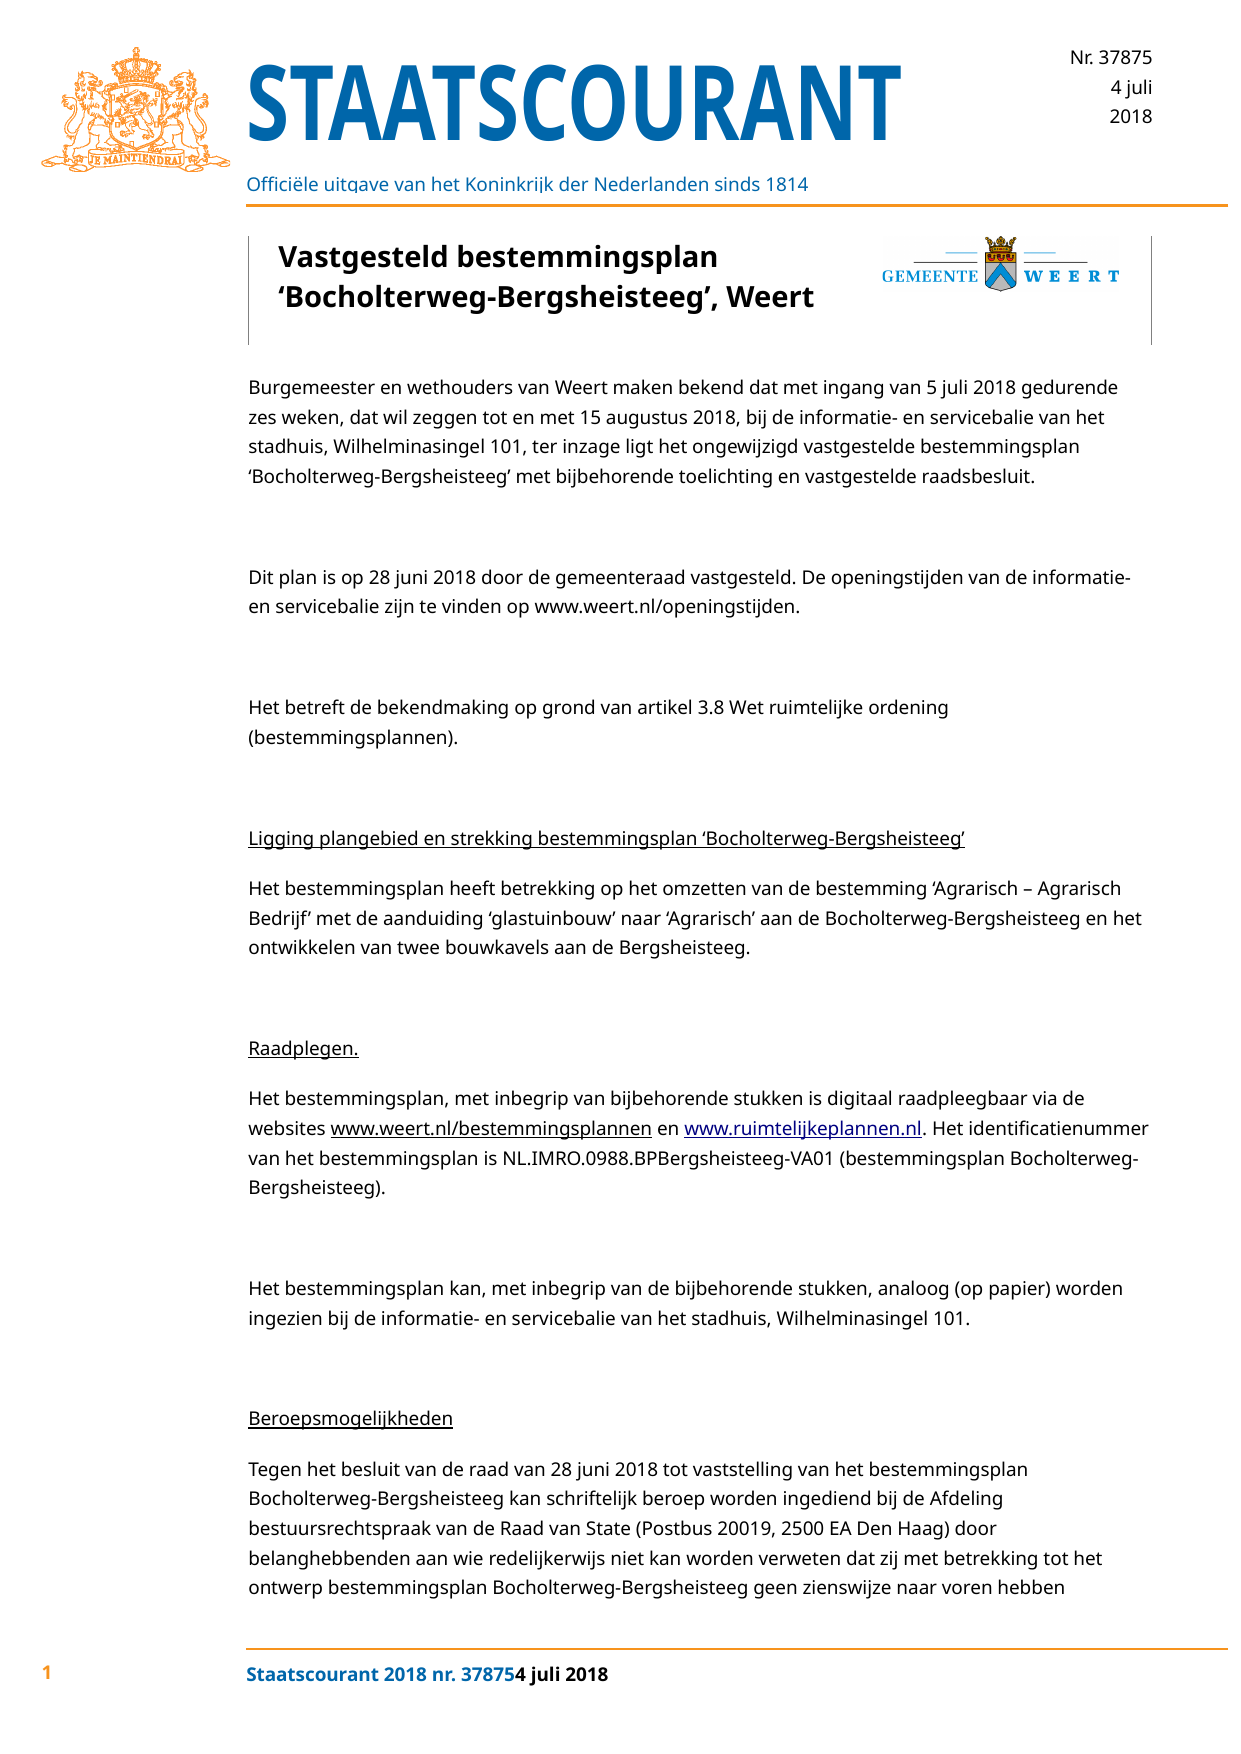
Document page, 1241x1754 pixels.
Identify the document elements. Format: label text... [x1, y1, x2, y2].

text Beroepsmogelijkheden [248, 1406, 1152, 1431]
picture [41, 47, 231, 172]
table_header [850, 236, 1151, 345]
text Het bestemmingsplan, met inbegrip van bijbehorende stukken is digitaal raadpleegbaar via de websites www.weert.nl/bestemmingsplannen en www.ruimtelijkeplannen.nl. Het identificatienummer van het bestemmingsplan is NL.IMRO.0988.BPBergsheisteeg-VA01 (bestemmingsplan Bocholterweg-Bergsheisteeg). [248, 1086, 1152, 1200]
text Het bestemmingsplan kan, met inbegrip van de bijbehorende stukken, analoog (op papier) worden ingezien bij de informatie- en servicebalie van het stadhuis, Wilhelminasingel 101. [248, 1275, 1152, 1330]
text Raadplegen. [248, 1035, 1152, 1061]
table_header Vastgesteld bestemmingsplan ‘Bocholterweg-Bergsheisteeg’, Weert [249, 236, 850, 345]
text Tegen het besluit van de raad van 28 juni 2018 tot vaststelling van het bestemmingsplan Bocholterweg-Bergsheisteeg kan schriftelijk beroep worden ingediend bij de Afdeling bestuursrechtspraak van de Raad van State (Postbus 20019, 2500 EA Den Haag) door belanghebbenden aan wie redelijkerwijs niet kan worden verweten dat zij met betrekking tot het ontwerp bestemmingsplan Bocholterweg-Bergsheisteeg geen zienswijze naar voren hebben [248, 1456, 1152, 1600]
text Het betreft de bekendmaking op grond van artikel 3.8 Wet ruimtelijke ordening (bestemmingsplannen). [248, 694, 1152, 749]
picture [882, 236, 1119, 292]
text Ligging plangebied en strekking bestemmingsplan ‘Bocholterweg-Bergsheisteeg’ [248, 825, 1152, 850]
text Burgemeester en wethouders van Weert maken bekend dat met ingang van 5 juli 2018 gedurende zes weken, dat wil zeggen tot en met 15 augustus 2018, bij de informatie- en servicebalie van het stadhuis, Wilhelminasingel 101, ter inzage ligt het ongewijzigd vastgestelde bestemmingsplan ‘Bocholterweg-Bergsheisteeg’ met bijbehorende toelichting en vastgestelde raadsbesluit. [248, 374, 1152, 489]
text Het bestemmingsplan heeft betrekking op het omzetten van de bestemming ‘Agrarisch – Agrarisch Bedrijf’ met de aanduiding ‘glastuinbouw’ naar ‘Agrarisch’ aan de Bocholterweg-Bergsheisteeg en het ontwikkelen van twee bouwkavels aan de Bergsheisteeg. [248, 875, 1152, 960]
text Dit plan is op 28 juni 2018 door de gemeenteraad vastgesteld. De openingstijden van de informatie- en servicebalie zijn te vinden op www.weert.nl/openingstijden. [248, 564, 1152, 619]
